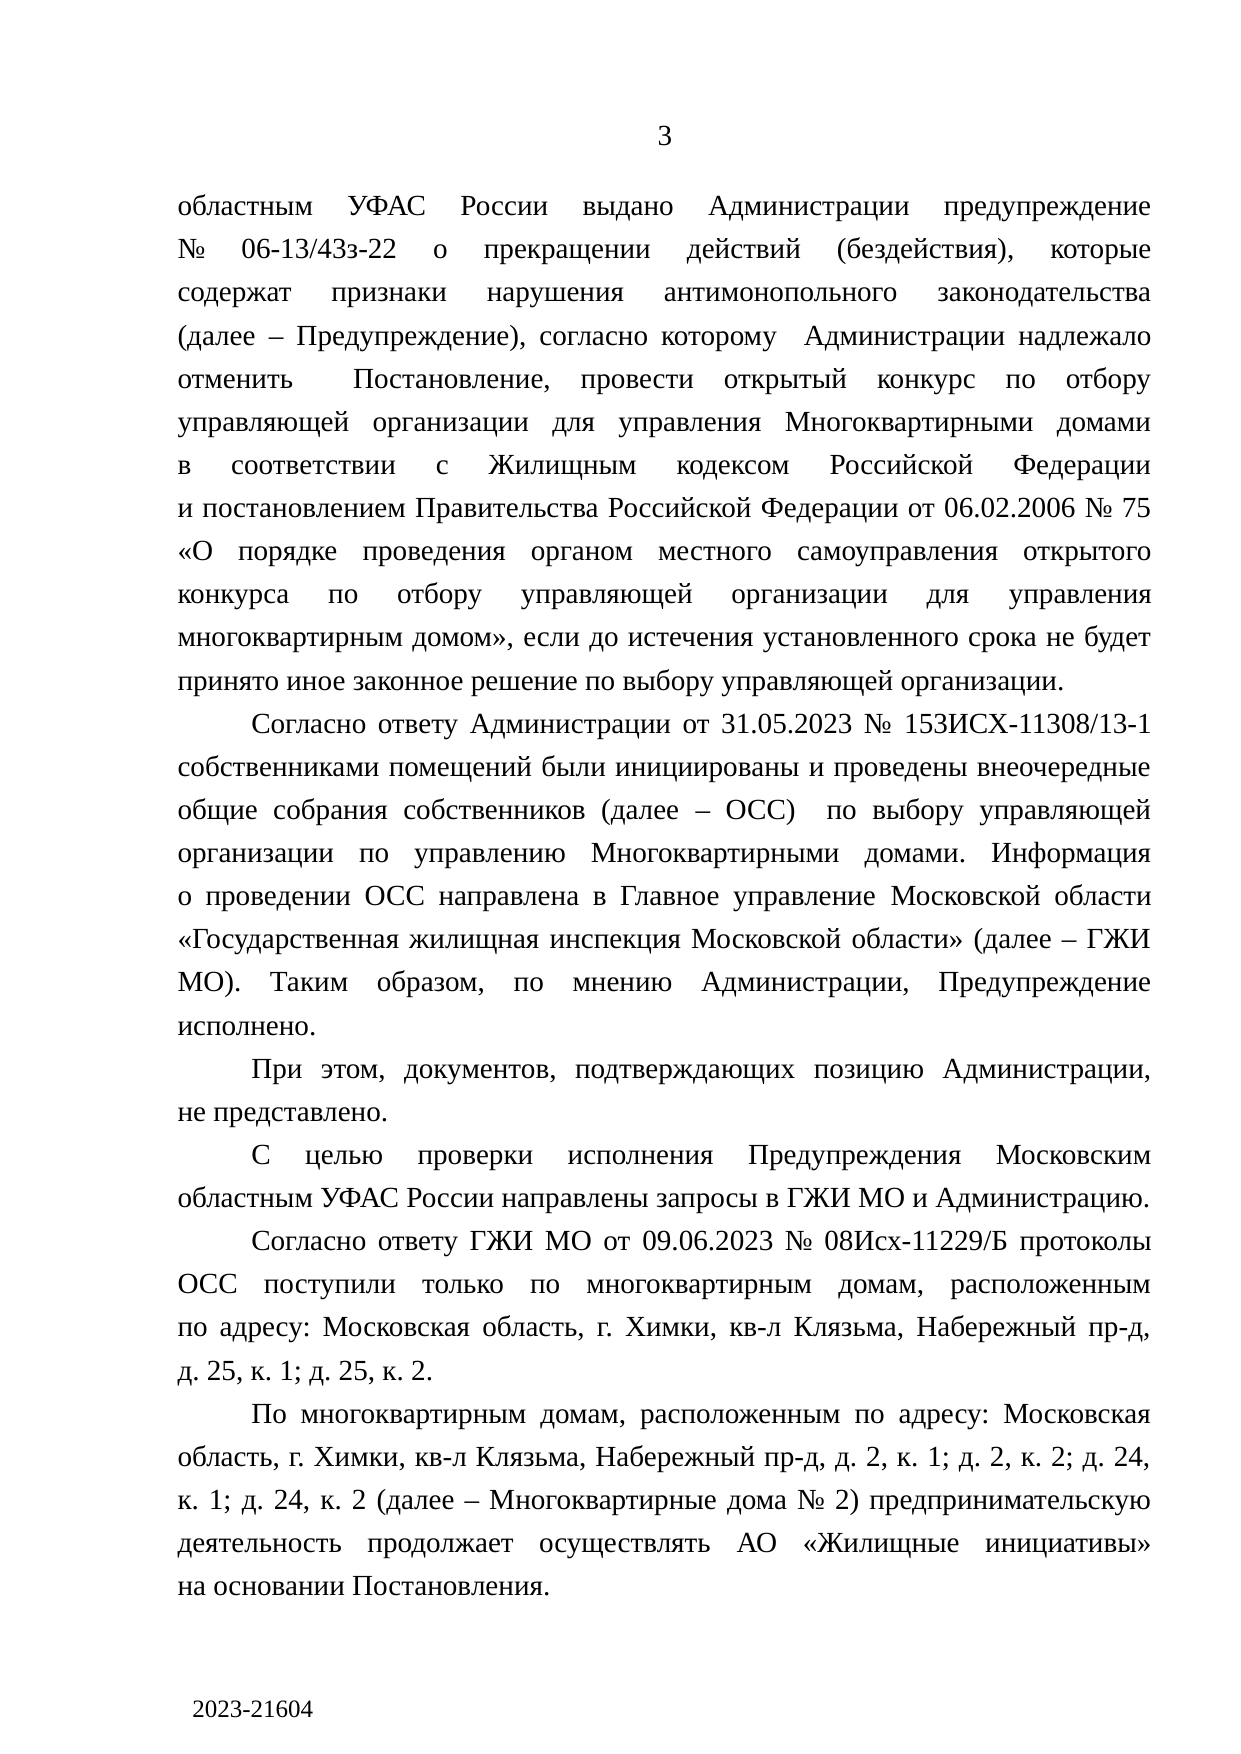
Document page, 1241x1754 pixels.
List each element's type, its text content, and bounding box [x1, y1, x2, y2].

text областным УФАС России выдано Администрации предупреждение № 06-13/43з-22 о прекращении действий (бездействия), которые содержат признаки нарушения антимонопольного законодательства (далее – Предупреждение), согласно которому Администрации надлежало отменить Постановление, провести открытый конкурс по отбору управляющей организации для управления Многоквартирными домами в соответствии с Жилищным кодексом Российской Федерации и постановлением Правительства Российской Федерации от 06.02.2006 № 75 «О порядке проведения органом местного самоуправления открытого конкурса по отбору управляющей организации для управления многоквартирным домом», если до истечения установленного срока не будет принято иное законное решение по выбору управляющей организации. [177, 181, 1152, 699]
text При этом, документов, подтверждающих позицию Администрации, не представлено. [177, 1044, 1152, 1130]
text Согласно ответу ГЖИ МО от 09.06.2023 № 08Исх-11229/Б протоколы ОСС поступили только по многоквартирным домам, расположенным по адресу: Московская область, г. Химки, кв-л Клязьма, Набережный пр-д, д. 25, к. 1; д. 25, к. 2. [177, 1216, 1152, 1389]
text По многоквартирным домам, расположенным по адресу: Московская область, г. Химки, кв-л Клязьма, Набережный пр-д, д. 2, к. 1; д. 2, к. 2; д. 24, к. 1; д. 24, к. 2 (далее ‒ Многоквартирные дома № 2) предпринимательскую деятельность продолжает осуществлять АО «Жилищные инициативы» на основании Постановления. [177, 1389, 1152, 1604]
text Согласно ответу Администрации от 31.05.2023 № 153ИСХ-11308/13-1 cобственниками помещений были инициированы и проведены внеочередные общие собрания собственников (далее ‒ ОСС) по выбору управляющей организации по управлению Многоквартирными домами. Информация о проведении ОСС направлена в Главное управление Московской области «Государственная жилищная инспекция Московской области» (далее – ГЖИ МО). Таким образом, по мнению Администрации, Предупреждение исполнено. [177, 699, 1152, 1044]
text С целью проверки исполнения Предупреждения Московским областным УФАС России направлены запросы в ГЖИ МО и Администрацию. [177, 1130, 1152, 1216]
